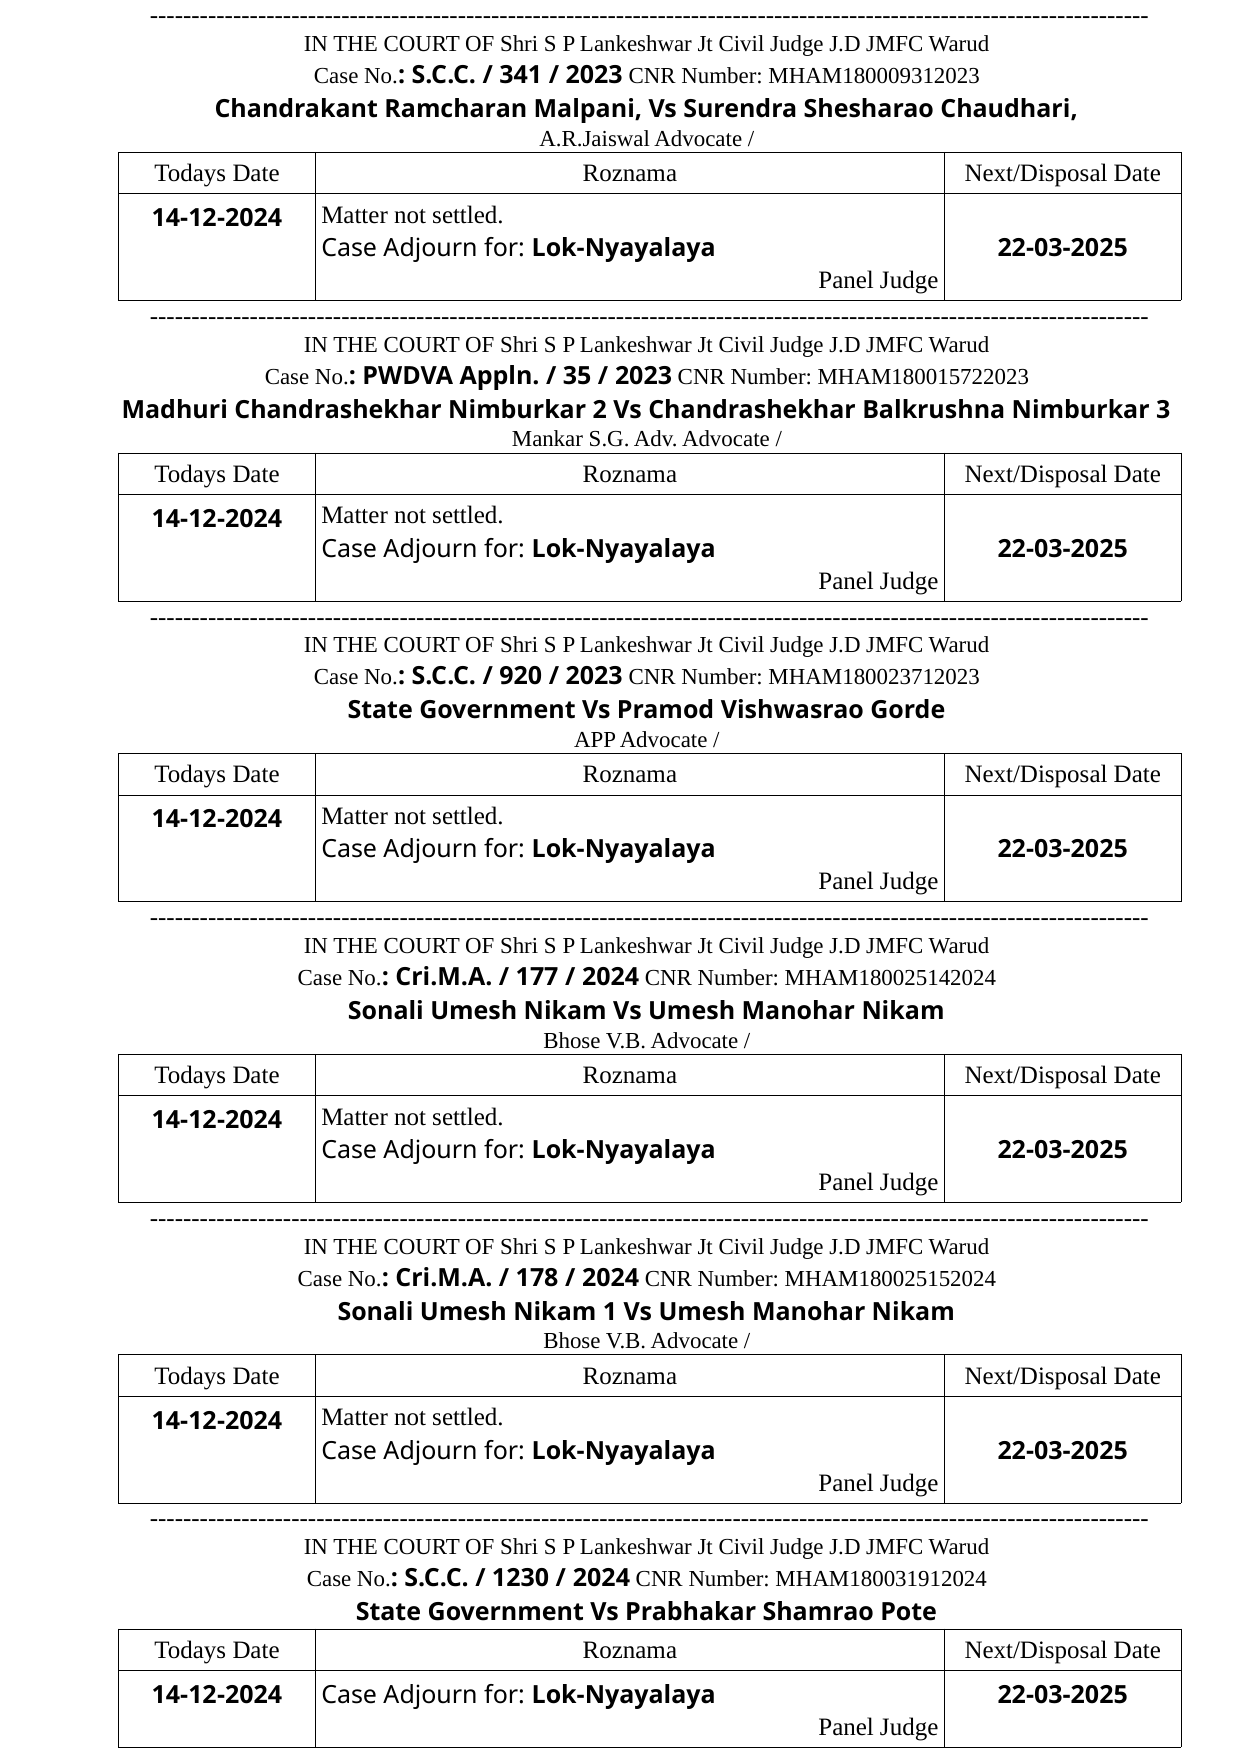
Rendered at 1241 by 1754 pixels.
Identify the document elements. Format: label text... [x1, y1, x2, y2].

text ------------------------------------------------------------------------------------------------------------------------ [118, 0, 1181, 29]
table_cell 22-03-2025 [945, 1397, 1181, 1503]
table_header Todays Date [119, 1055, 315, 1095]
table_cell 14-12-2024 [119, 194, 315, 300]
text ------------------------------------------------------------------------------------------------------------------------ [118, 1504, 1181, 1532]
table_header Roznama [316, 1055, 944, 1095]
table_cell Matter not settled. Case Adjourn for: Lok-Nyayalaya Panel Judge [316, 1397, 944, 1503]
text ------------------------------------------------------------------------------------------------------------------------ [118, 902, 1181, 931]
table_cell Matter not settled. Case Adjourn for: Lok-Nyayalaya Panel Judge [316, 796, 944, 901]
table_cell Matter not settled. Case Adjourn for: Lok-Nyayalaya Panel Judge [316, 1096, 944, 1202]
table_header Todays Date [119, 454, 315, 494]
text IN THE COURT OF Shri S P Lankeshwar Jt Civil Judge J.D JMFC Warud Case No.: S.C.C. / 1230 / 2024 CNR Number: MHAM180031912024 State Government Vs Prabhakar Shamrao Pote [118, 1533, 1181, 1628]
table_header Next/Disposal Date [945, 454, 1181, 494]
table_header Todays Date [119, 153, 315, 193]
table_header Roznama [316, 153, 944, 193]
table_header Next/Disposal Date [945, 1630, 1181, 1670]
table_header Next/Disposal Date [945, 153, 1181, 193]
table_header Todays Date [119, 754, 315, 794]
text IN THE COURT OF Shri S P Lankeshwar Jt Civil Judge J.D JMFC Warud Case No.: Cri.M.A. / 177 / 2024 CNR Number: MHAM180025142024 Sonali Umesh Nikam Vs Umesh Manohar Nikam Bhose V.B. Advocate / [118, 932, 1181, 1053]
table_cell 14-12-2024 [119, 796, 315, 901]
text ------------------------------------------------------------------------------------------------------------------------ [118, 1203, 1181, 1232]
table_cell 22-03-2025 [945, 495, 1181, 601]
table_cell 14-12-2024 [119, 1397, 315, 1503]
table_cell Case Adjourn for: Lok-Nyayalaya Panel Judge [316, 1671, 944, 1747]
table_cell 14-12-2024 [119, 495, 315, 601]
table_cell Matter not settled. Case Adjourn for: Lok-Nyayalaya Panel Judge [316, 194, 944, 300]
text IN THE COURT OF Shri S P Lankeshwar Jt Civil Judge J.D JMFC Warud Case No.: Cri.M.A. / 178 / 2024 CNR Number: MHAM180025152024 Sonali Umesh Nikam 1 Vs Umesh Manohar Nikam Bhose V.B. Advocate / [118, 1233, 1181, 1354]
table_cell 22-03-2025 [945, 1671, 1181, 1747]
table_header Roznama [316, 1630, 944, 1670]
text IN THE COURT OF Shri S P Lankeshwar Jt Civil Judge J.D JMFC Warud Case No.: S.C.C. / 341 / 2023 CNR Number: MHAM180009312023 Chandrakant Ramcharan Malpani, Vs Surendra Shesharao Chaudhari, A.R.Jaiswal Advocate / [118, 30, 1181, 151]
table_header Roznama [316, 454, 944, 494]
table_cell 14-12-2024 [119, 1671, 315, 1747]
table_header Roznama [316, 1355, 944, 1396]
table_header Next/Disposal Date [945, 1355, 1181, 1396]
table_cell 14-12-2024 [119, 1096, 315, 1202]
table_header Todays Date [119, 1355, 315, 1396]
table_cell Matter not settled. Case Adjourn for: Lok-Nyayalaya Panel Judge [316, 495, 944, 601]
text IN THE COURT OF Shri S P Lankeshwar Jt Civil Judge J.D JMFC Warud Case No.: S.C.C. / 920 / 2023 CNR Number: MHAM180023712023 State Government Vs Pramod Vishwasrao Gorde APP Advocate / [118, 632, 1181, 752]
table_cell 22-03-2025 [945, 796, 1181, 901]
table_header Todays Date [119, 1630, 315, 1670]
table_cell 22-03-2025 [945, 194, 1181, 300]
text ------------------------------------------------------------------------------------------------------------------------ [118, 602, 1181, 630]
text IN THE COURT OF Shri S P Lankeshwar Jt Civil Judge J.D JMFC Warud Case No.: PWDVA Appln. / 35 / 2023 CNR Number: MHAM180015722023 Madhuri Chandrashekhar Nimburkar 2 Vs Chandrashekhar Balkrushna Nimburkar 3 Mankar S.G. Adv. Advocate / [118, 331, 1181, 452]
table_header Next/Disposal Date [945, 1055, 1181, 1095]
table_header Next/Disposal Date [945, 754, 1181, 794]
table_cell 22-03-2025 [945, 1096, 1181, 1202]
table_header Roznama [316, 754, 944, 794]
text ------------------------------------------------------------------------------------------------------------------------ [118, 301, 1181, 330]
